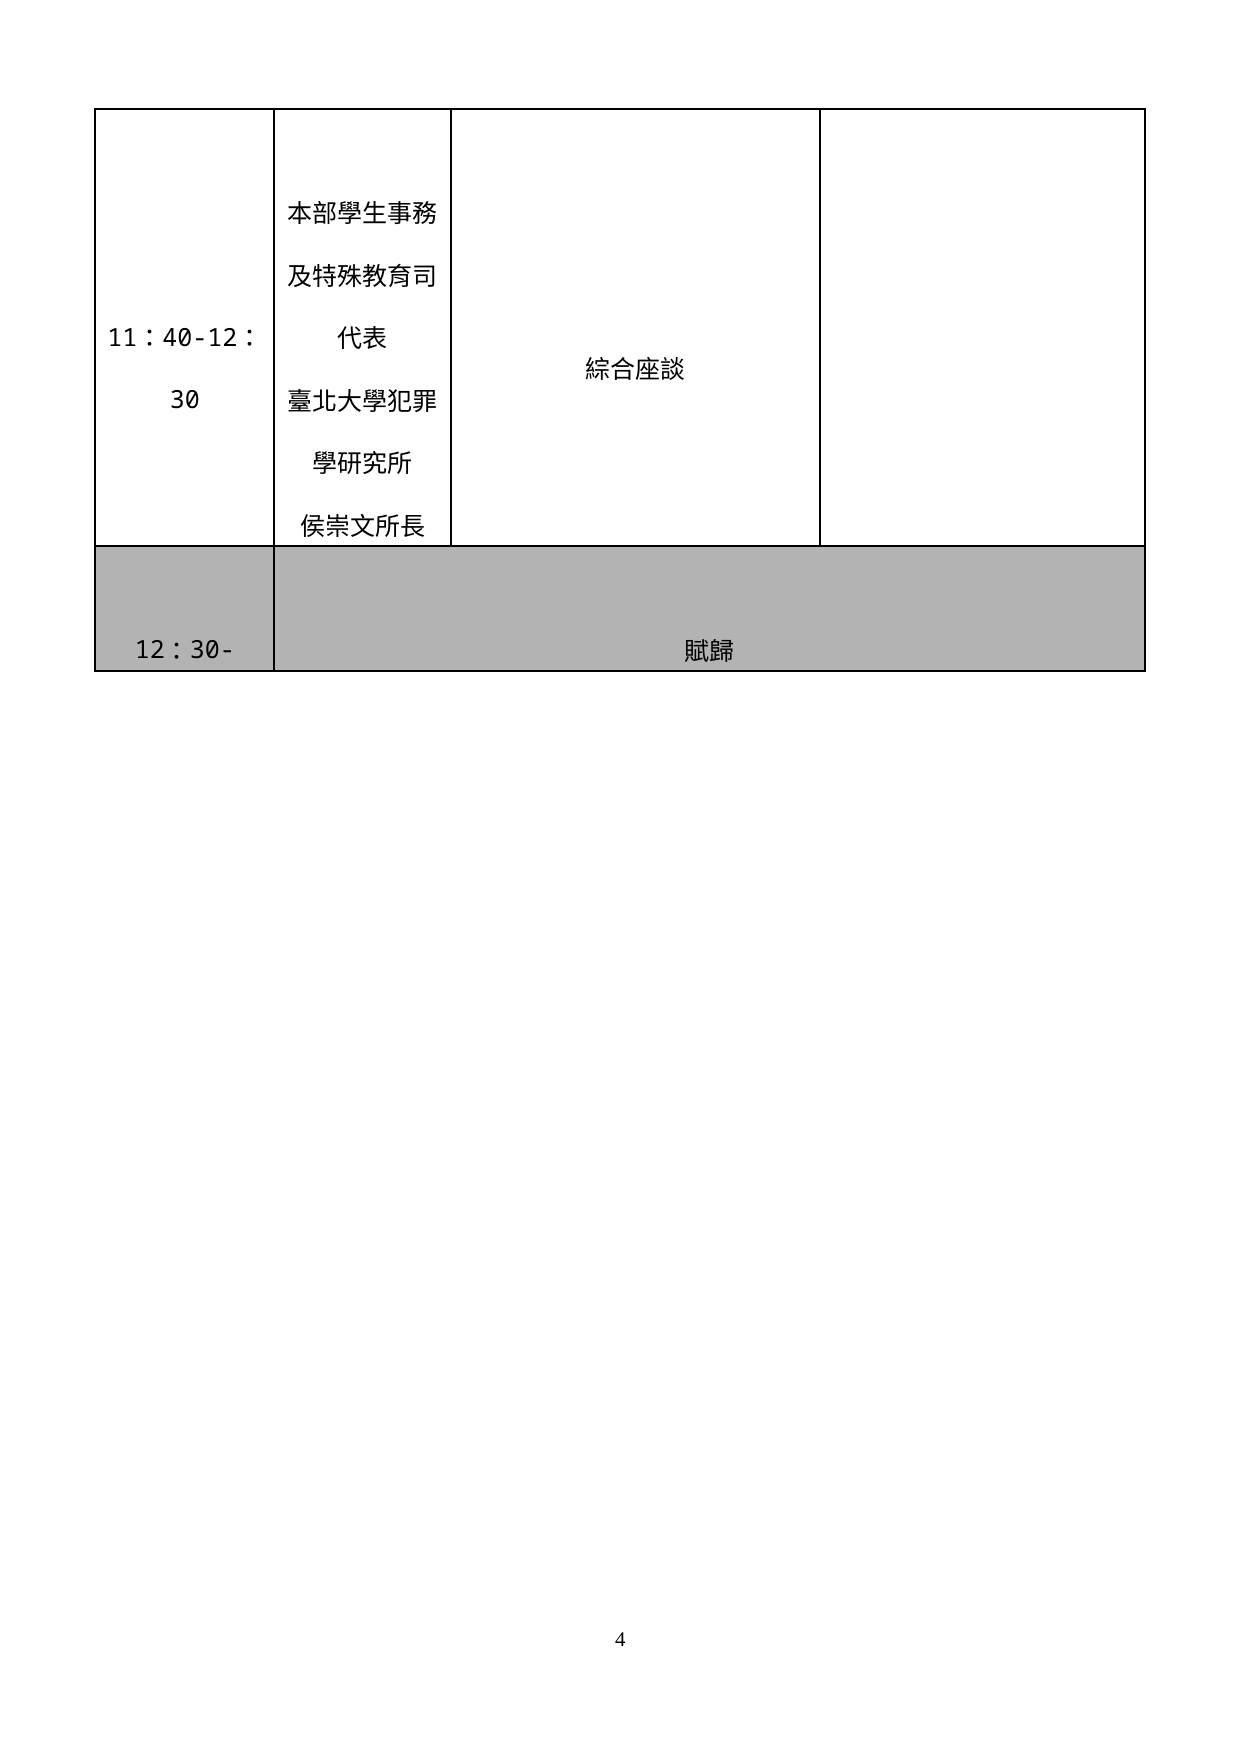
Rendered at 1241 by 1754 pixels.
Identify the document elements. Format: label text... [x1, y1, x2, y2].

table_cell 本部學生事務及特殊教育司代表 臺北大學犯罪學研究所 侯崇文所長 [275, 110, 450, 545]
table_cell 12：30- [96, 547, 273, 670]
table_cell 綜合座談 [452, 110, 819, 545]
table_cell [821, 110, 1144, 545]
table_cell 賦歸 [275, 547, 1144, 670]
table_cell 11：40-12：30 [96, 110, 273, 545]
